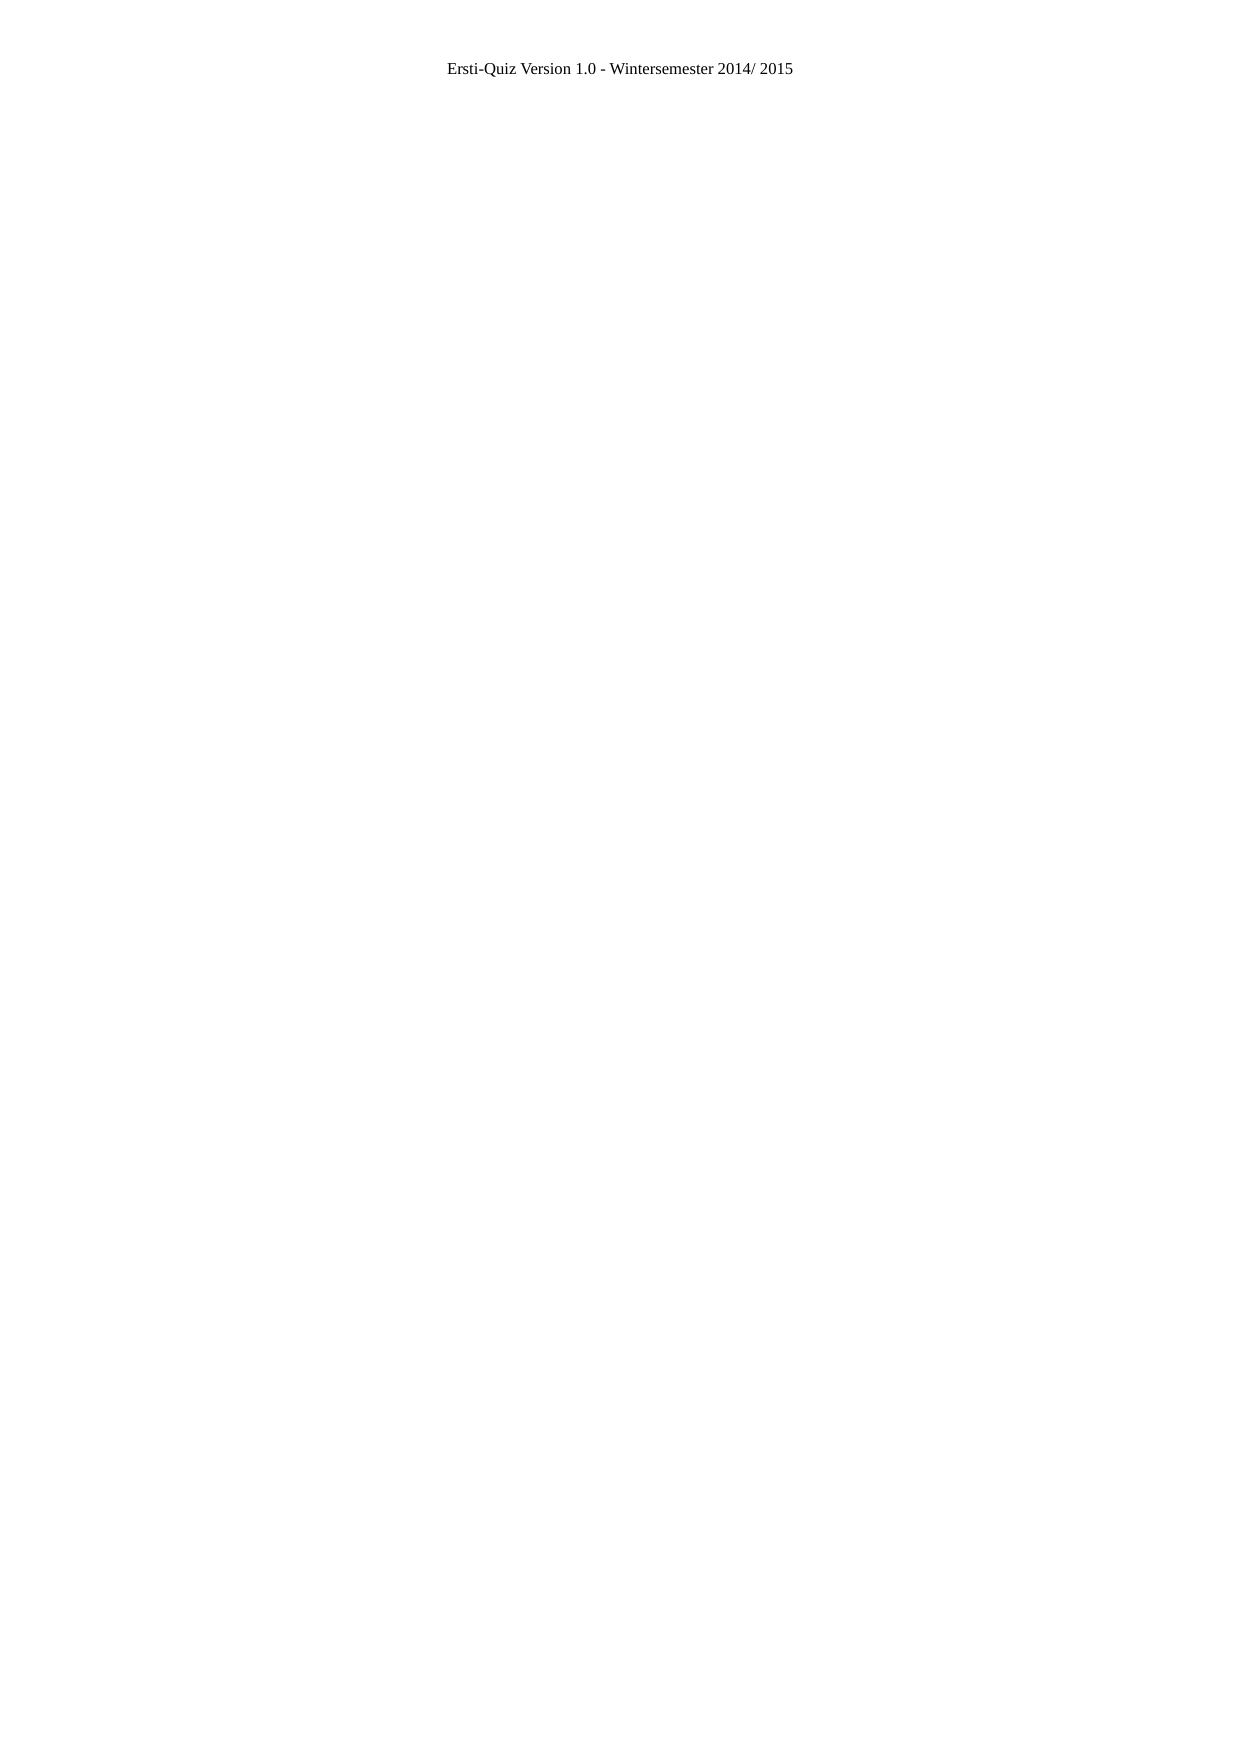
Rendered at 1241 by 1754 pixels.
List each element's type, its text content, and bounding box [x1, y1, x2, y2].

text Ersti-Quiz Version 1.0 - Wintersemester 2014/ 2015 [59, 59, 1181, 78]
